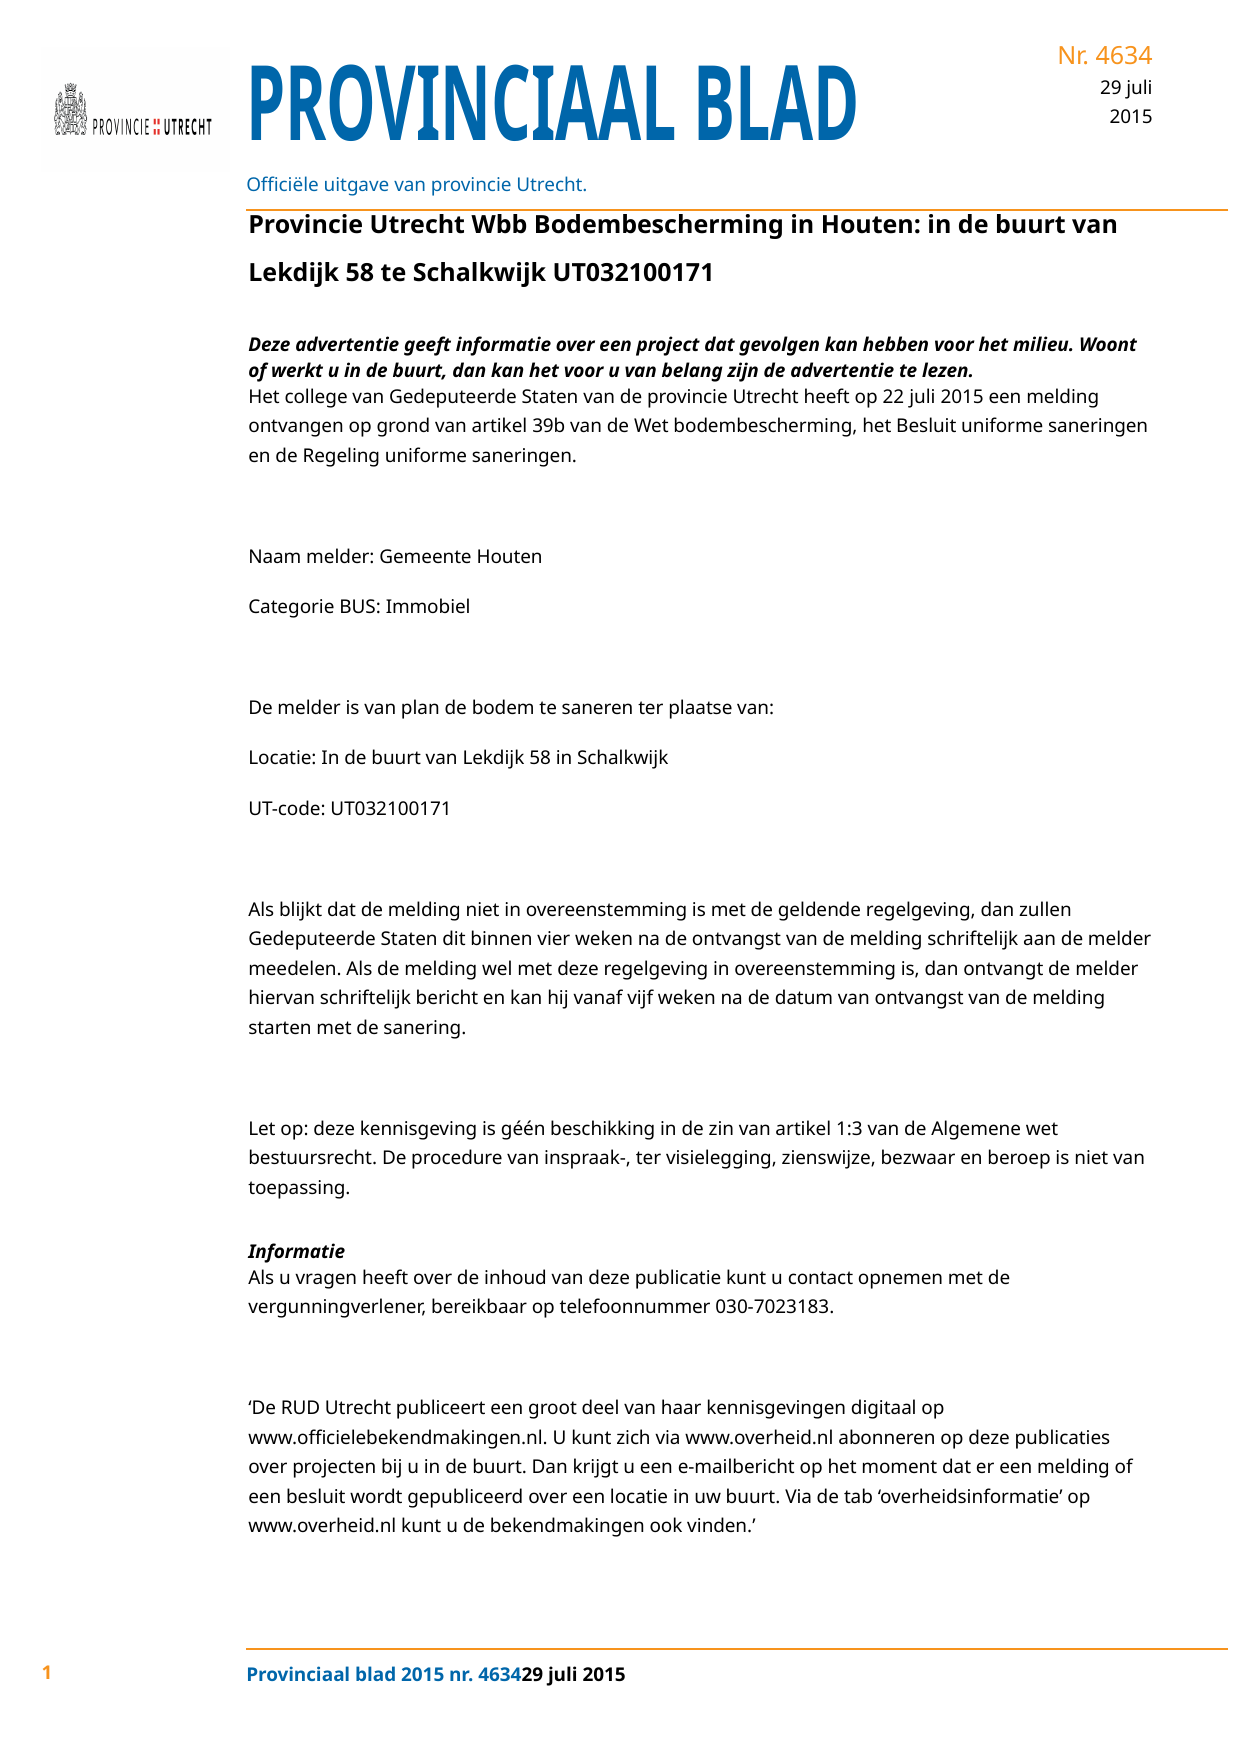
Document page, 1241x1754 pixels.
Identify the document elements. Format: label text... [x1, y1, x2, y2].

text Het college van Gedeputeerde Staten van de provincie Utrecht heeft op 22 juli 2015 een melding ontvangen op grond van artikel 39b van de Wet bodembescherming, het Besluit uniforme saneringen en de Regeling uniforme saneringen. [248, 383, 1152, 468]
text Naam melder: Gemeente Houten [248, 543, 1152, 569]
text ‘De RUD Utrecht publiceert een groot deel van haar kennisgevingen digitaal op www.officielebekendmakingen.nl. U kunt zich via www.overheid.nl abonneren op deze publicaties over projecten bij u in de buurt. Dan krijgt u een e-mailbericht op het moment dat er een melding of een besluit wordt gepubliceerd over een locatie in uw buurt. Via de tab ‘overheidsinformatie’ op www.overheid.nl kunt u de bekendmakingen ook vinden.’ [248, 1394, 1152, 1538]
text De melder is van plan de bodem te saneren ter plaatse van: [248, 694, 1152, 720]
text Categorie BUS: Immobiel [248, 593, 1152, 619]
text Locatie: In de buurt van Lekdijk 58 in Schalkwijk [248, 744, 1152, 770]
text Let op: deze kennisgeving is géén beschikking in de zin van artikel 1:3 van de Algemene wet bestuursrecht. De procedure van inspraak-, ter visielegging, zienswijze, bezwaar en beroep is niet van toepassing. [248, 1115, 1152, 1200]
text Provincie Utrecht Wbb Bodembescherming in Houten: in de buurt van Lekdijk 58 te Schalkwijk UT032100171 [248, 211, 1152, 288]
text Deze advertentie geeft informatie over een project dat gevolgen kan hebben voor het milieu. Woont of werkt u in de buurt, dan kan het voor u van belang zijn de advertentie te lezen. [248, 331, 1152, 383]
text UT-code: UT032100171 [248, 795, 1152, 821]
text Als blijkt dat de melding niet in overeenstemming is met de geldende regelgeving, dan zullen Gedeputeerde Staten dit binnen vier weken na de ontvangst van de melding schriftelijk aan de melder meedelen. Als de melding wel met deze regelgeving in overeenstemming is, dan ontvangt de melder hiervan schriftelijk bericht en kan hij vanaf vijf weken na de datum van ontvangst van de melding starten met de sanering. [248, 896, 1152, 1040]
text Als u vragen heeft over de inhoud van deze publicatie kunt u contact opnemen met de vergunningverlener, bereikbaar op telefoonnummer 030-7023183. [248, 1264, 1152, 1319]
text Informatie [248, 1238, 1152, 1264]
picture [41, 47, 231, 172]
